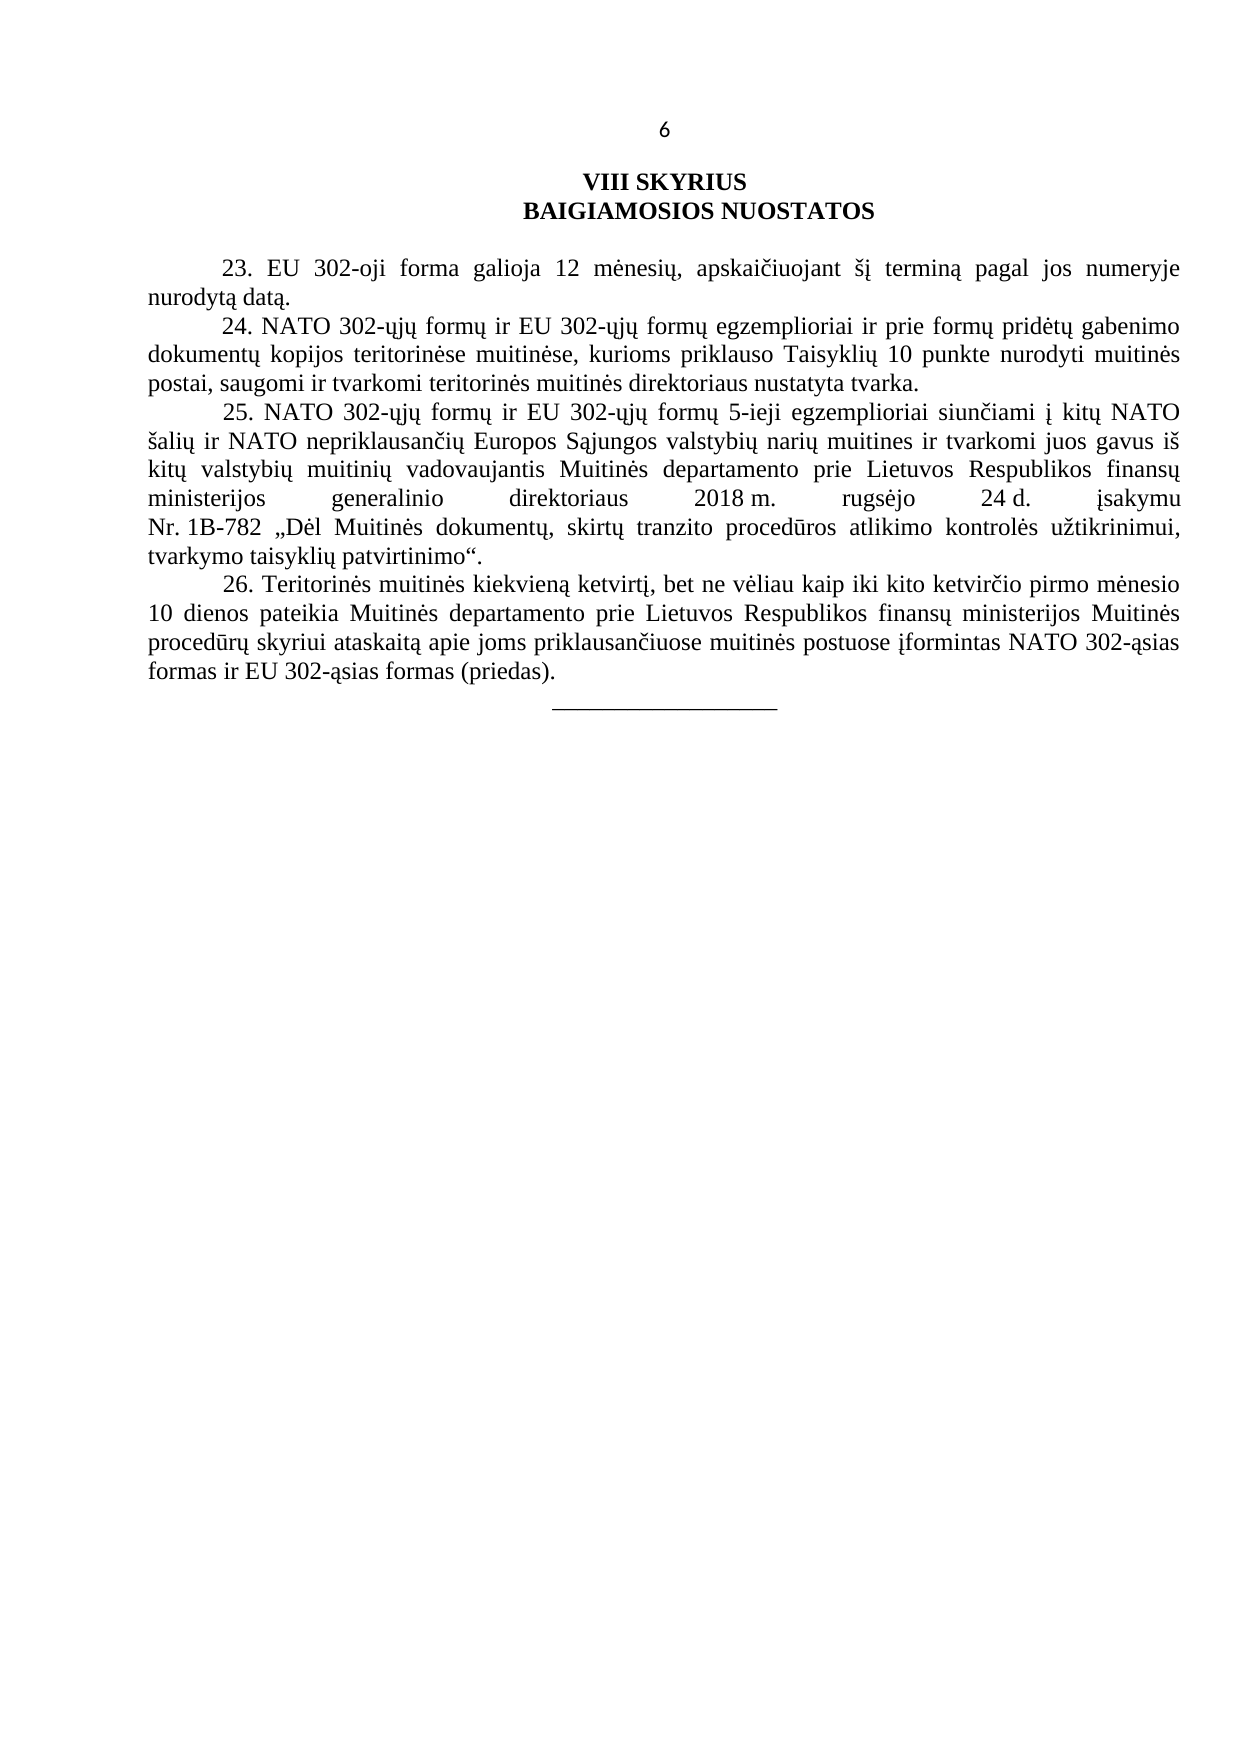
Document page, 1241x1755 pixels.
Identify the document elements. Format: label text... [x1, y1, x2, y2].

text 26. Teritorinės muitinės kiekvieną ketvirtį, bet ne vėliau kaip iki kito ketvirčio pirmo mėnesio 10 dienos pateikia Muitinės departamento prie Lietuvos Respublikos finansų ministerijos Muitinės procedūrų skyriui ataskaitą apie joms priklausančiuose muitinės postuose įformintas NATO 302-ąsias formas ir EU 302-ąsias formas (priedas). [148, 569, 1181, 684]
text 24. NATO 302-ųjų formų ir EU 302-ųjų formų egzemplioriai ir prie formų pridėtų gabenimo dokumentų kopijos teritorinėse muitinėse, kurioms priklauso Taisyklių 10 punkte nurodyti muitinės postai, saugomi ir tvarkomi teritorinės muitinės direktoriaus nustatyta tvarka. [148, 311, 1181, 397]
text __________________ [148, 684, 1181, 713]
text 25. NATO 302-ųjų formų ir EU 302-ųjų formų 5-ieji egzemplioriai siunčiami į kitų NATO šalių ir NATO nepriklausančių Europos Sąjungos valstybių narių muitines ir tvarkomi juos gavus iš kitų valstybių muitinių vadovaujantis Muitinės departamento prie Lietuvos Respublikos finansų ministerijos generalinio direktoriaus 2018 m. rugsėjo 24 d. įsakymu Nr. 1B-782 „Dėl Muitinės dokumentų, skirtų tranzito procedūros atlikimo kontrolės užtikrinimui, tvarkymo taisyklių patvirtinimo“. [148, 397, 1181, 569]
text 23. EU 302-oji forma galioja 12 mėnesių, apskaičiuojant šį terminą pagal jos numeryje nurodytą datą. [148, 253, 1181, 311]
text BAIGIAMOSIOS NUOSTATOS [148, 196, 1181, 224]
text VIII SKYRIUS [148, 167, 1181, 196]
